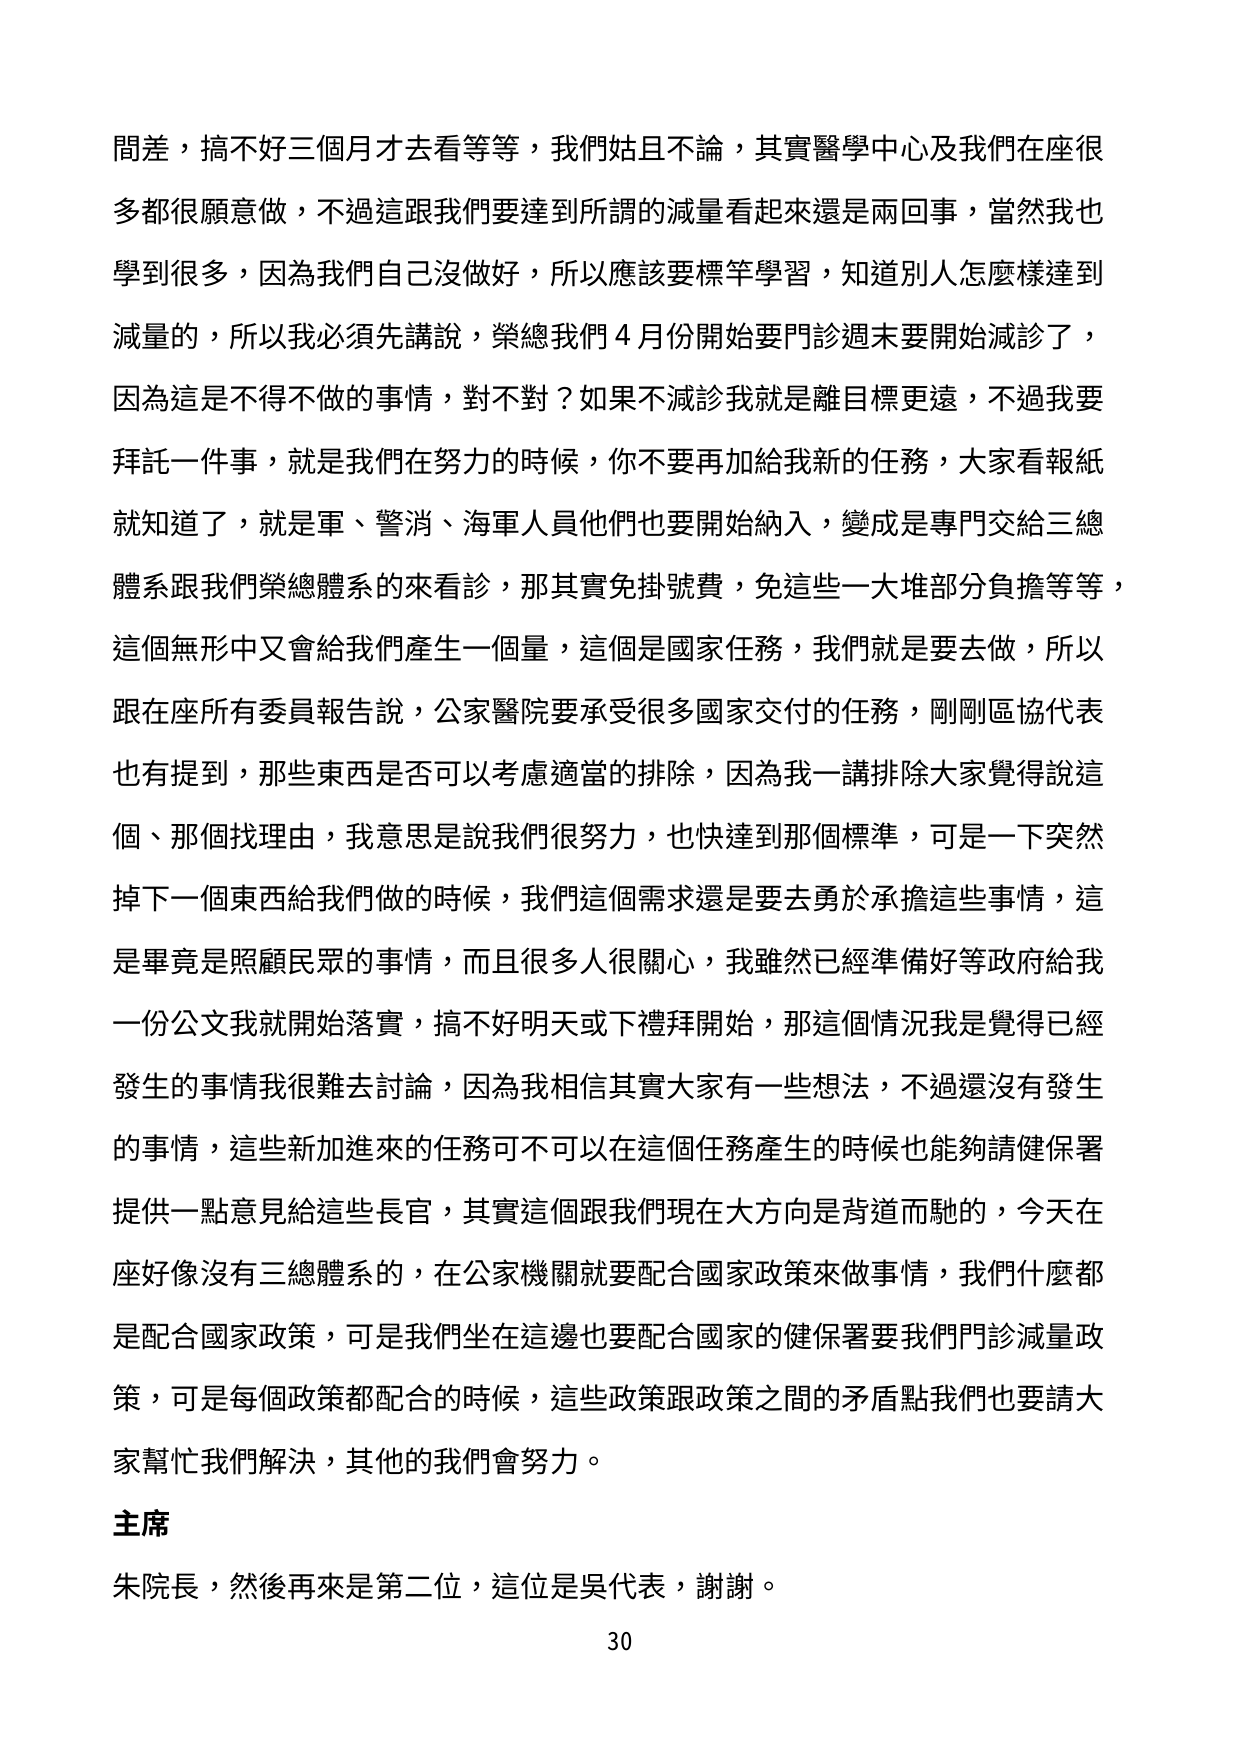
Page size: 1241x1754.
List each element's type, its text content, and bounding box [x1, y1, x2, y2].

text 第一個，附件3-13頁，我建議以後數字可以做日數的校正，我們知道這個第四季的每一季日數會不一樣，我們今年的過年放假天數比以前多，這個時候看病次數相對就會少，其實你如果做一個簡單的校正，搞不好你成績會更好一點，我是做一個數字上的建議，第二個就是當然我自己所服務的醫院，基本上這次是列在名單上沒有達標的名單，我們應該先自我檢討，不過同時我又在很多場合被健保署邀請去介紹我們做上下轉，我終於瞭解我們那裡做不好，就是我們的方向都會拼命做上轉跟下轉，可是上轉跟下轉這樣趕不上2％、4％的這個量，所以門診減量跟落實上下轉其實中間是有一個很大的gap，這我比較笨拙，比較後面才體會到這一點，也就是今天如果我去看一個榮總的上下轉量其實是很不錯的，很不錯的，我才去立法院報告過，立法委員找我報告過，我們有很多方法，可是這個每年1％、2％、4％，量是非常大的，所以你要達到那個門診減量跟我做好上下轉其實是不完全一致的；第二個，在兩個禮拜前，臺北業務組有開一個會議，科長也在現場，也是立法委員在現場，我在會上說我每下轉100個病人，只有16個病人會真正會去診所看診，我們真的轉出去的喔！那上轉大概是差不多六成到七成，就診所開了100張轉診單，當然包括地區醫院，轉上來的病人大概有60~70％會來看診，這是健保公告的數字，當然這是臺北業務組，不等於其他的分區的情況，意思就代表說，我很努力做上下轉，分級醫療裡面下轉最重要了，可是大概也只有16％會去看診，當然中間還有一些時間差，搞不好三個月才去看等等，我們姑且不論，其實醫學中心及我們在座很多都很願意做，不過這跟我們要達到所謂的減量看起來還是兩回事，當然我也學到很多，因為我們自己沒做好，所以應該要標竿學習，知道別人怎麼樣達到減量的，所以我必須先講說，榮總我們4月份開始要門診週末要開始減診了，因為這是不得不做的事情，對不對？如果不減診我就是離目標更遠，不過我要拜託一件事，就是我們在努力的時候，你不要再加給我新的任務，大家看報紙就知道了，就是軍、警消、海軍人員他們也要開始納入，變成是專門交給三總體系跟我們榮總體系的來看診，那其實免掛號費，免這些一大堆部分負擔等等，這個無形中又會給我們產生一個量，這個是國家任務，我們就是要去做，所以跟在座所有委員報告說，公家醫院要承受很多國家交付的任務，剛剛區協代表也有提到，那些東西是否可以考慮適當的排除，因為我一講排除大家覺得說這個、那個找理由，我意思是說我們很努力，也快達到那個標準，可是一下突然掉下一個東西給我們做的時候，我們這個需求還是要去勇於承擔這些事情，這是畢竟是照顧民眾的事情，而且很多人很關心，我雖然已經準備好等政府給我一份公文我就開始落實，搞不好明天或下禮拜開始，那這個情況我是覺得已經發生的事情我很難去討論，因為我相信其實大家有一些想法，不過還沒有發生的事情，這些新加進來的任務可不可以在這個任務產生的時候也能夠請健保署提供一點意見給這些長官，其實這個跟我們現在大方向是背道而馳的，今天在座好像沒有三總體系的，在公家機關就要配合國家政策來做事情，我們什麼都是配合國家政策，可是我們坐在這邊也要配合國家的健保署要我們門診減量政策，可是每個政策都配合的時候，這些政策跟政策之間的矛盾點我們也要請大家幫忙我們解決，其他的我們會努力。 [112, 105, 1128, 1480]
text 主席 [112, 1480, 1128, 1543]
text 朱院長，然後再來是第二位，這位是吳代表，謝謝。 [112, 1543, 1128, 1605]
